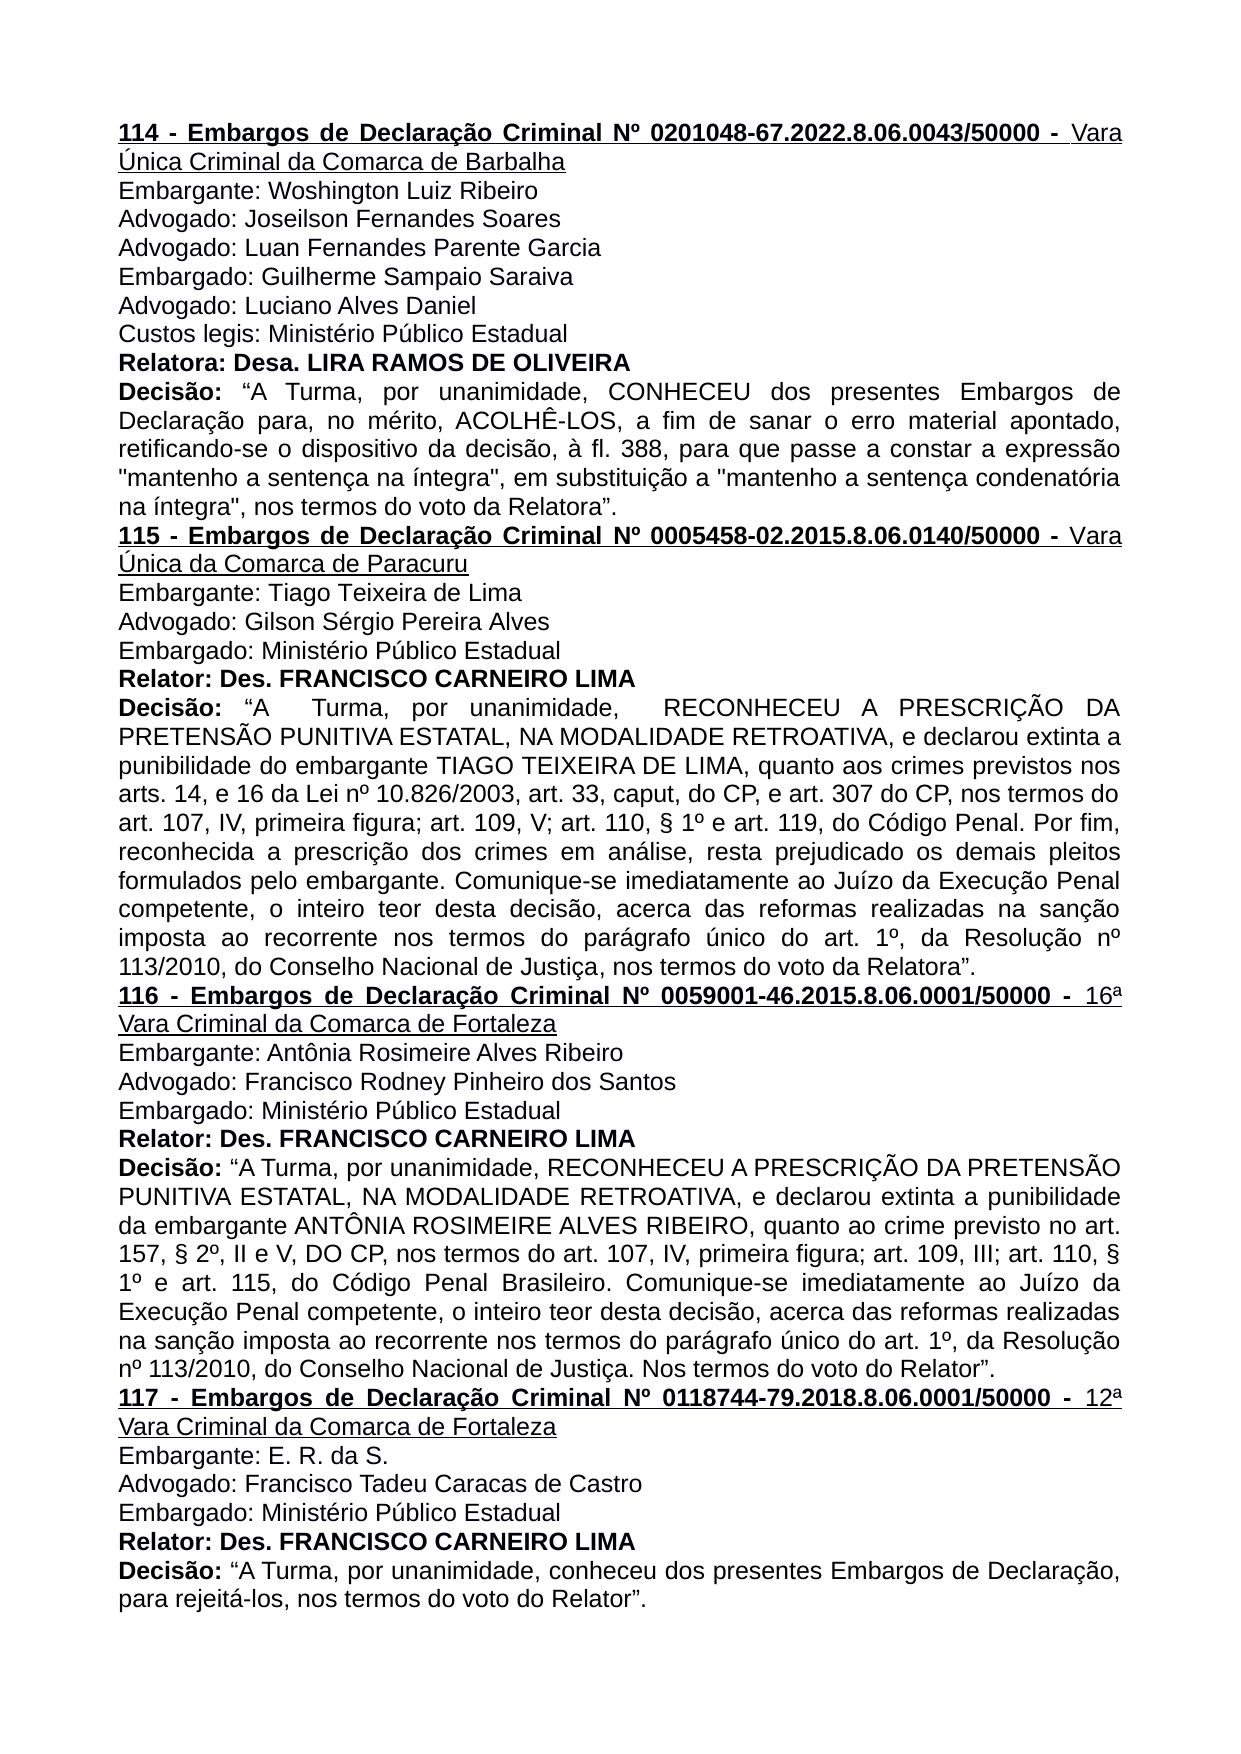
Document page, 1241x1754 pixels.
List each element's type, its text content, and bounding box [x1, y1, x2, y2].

text Advogado: Joseilson Fernandes Soares [118, 204, 1122, 233]
text Relator: Des. FRANCISCO CARNEIRO LIMA [118, 664, 1122, 693]
text Embargado: Guilherme Sampaio Saraiva [118, 262, 1122, 291]
text Relator: Des. FRANCISCO CARNEIRO LIMA [118, 1124, 1122, 1153]
text Embargado: Ministério Público Estadual [118, 1096, 1122, 1124]
text Embargado: Ministério Público Estadual [118, 636, 1122, 664]
text Embargante: Woshington Luiz Ribeiro [118, 176, 1122, 204]
text Única da Comarca de Paracuru [118, 547, 1122, 578]
text Advogado: Luan Fernandes Parente Garcia [118, 233, 1122, 262]
text Decisão: “A Turma, por unanimidade, RECONHECEU A PRESCRIÇÃO DA PRETENSÃO PUNITIVA ESTATAL, NA MODALIDADE RETROATIVA, e declarou extinta a punibilidade da embargante ANTÔNIA ROSIMEIRE ALVES RIBEIRO, quanto ao crime previsto no art. 157, § 2º, II e V, DO CP, nos termos do art. 107, IV, primeira figura; art. 109, III; art. 110, § 1º e art. 115, do Código Penal Brasileiro. Comunique-se imediatamente ao Juízo da Execução Penal competente, o inteiro teor desta decisão, acerca das reformas realizadas na sanção imposta ao recorrente nos termos do parágrafo único do art. 1º, da Resolução nº 113/2010, do Conselho Nacional de Justiça. Nos termos do voto do Relator”. [118, 1153, 1122, 1383]
text Vara Criminal da Comarca de Fortaleza [118, 1409, 1122, 1441]
text Advogado: Gilson Sérgio Pereira Alves [118, 607, 1122, 636]
text 116 - Embargos de Declaração Criminal Nº 0059001-46.2015.8.06.0001/50000 - 16ª [118, 981, 1122, 1006]
text Advogado: Luciano Alves Daniel [118, 291, 1122, 319]
text Custos legis: Ministério Público Estadual [118, 319, 1122, 348]
text 114 - Embargos de Declaração Criminal Nº 0201048-67.2022.8.06.0043/50000 - Vara Única Criminal da Comarca de Barbalha [118, 118, 1122, 176]
text 115 - Embargos de Declaração Criminal Nº 0005458-02.2015.8.06.0140/50000 - Vara [118, 521, 1122, 546]
text Advogado: Francisco Tadeu Caracas de Castro [118, 1469, 1122, 1498]
text Decisão: “A Turma, por unanimidade, RECONHECEU A PRESCRIÇÃO DA PRETENSÃO PUNITIVA ESTATAL, NA MODALIDADE RETROATIVA, e declarou extinta a punibilidade do embargante TIAGO TEIXEIRA DE LIMA, quanto aos crimes previstos nos arts. 14, e 16 da Lei nº 10.826/2003, art. 33, caput, do CP, e art. 307 do CP, nos termos do art. 107, IV, primeira figura; art. 109, V; art. 110, § 1º e art. 119, do Código Penal. Por fim, reconhecida a prescrição dos crimes em análise, resta prejudicado os demais pleitos formulados pelo embargante. Comunique-se imediatamente ao Juízo da Execução Penal competente, o inteiro teor desta decisão, acerca das reformas realizadas na sanção imposta ao recorrente nos termos do parágrafo único do art. 1º, da Resolução nº 113/2010, do Conselho Nacional de Justiça, nos termos do voto da Relatora”. [118, 693, 1122, 981]
text Embargante: E. R. da S. [118, 1441, 1122, 1469]
text Relatora: Desa. LIRA RAMOS DE OLIVEIRA [118, 348, 1122, 377]
text Vara Criminal da Comarca de Fortaleza [118, 1007, 1122, 1038]
text Embargante: Tiago Teixeira de Lima [118, 578, 1122, 607]
text Embargado: Ministério Público Estadual [118, 1498, 1122, 1527]
text Relator: Des. FRANCISCO CARNEIRO LIMA [118, 1527, 1122, 1556]
text Decisão: “A Turma, por unanimidade, CONHECEU dos presentes Embargos de Declaração para, no mérito, ACOLHÊ-LOS, a fim de sanar o erro material apontado, retificando-se o dispositivo da decisão, à fl. 388, para que passe a constar a expressão "mantenho a sentença na íntegra", em substituição a "mantenho a sentença condenatória na íntegra", nos termos do voto da Relatora”. [118, 377, 1122, 521]
text Decisão: “A Turma, por unanimidade, conheceu dos presentes Embargos de Declaração, para rejeitá-los, nos termos do voto do Relator”. [118, 1556, 1122, 1613]
text Embargante: Antônia Rosimeire Alves Ribeiro [118, 1038, 1122, 1067]
text Advogado: Francisco Rodney Pinheiro dos Santos [118, 1067, 1122, 1096]
text 117 - Embargos de Declaração Criminal Nº 0118744-79.2018.8.06.0001/50000 - 12ª [118, 1383, 1122, 1408]
